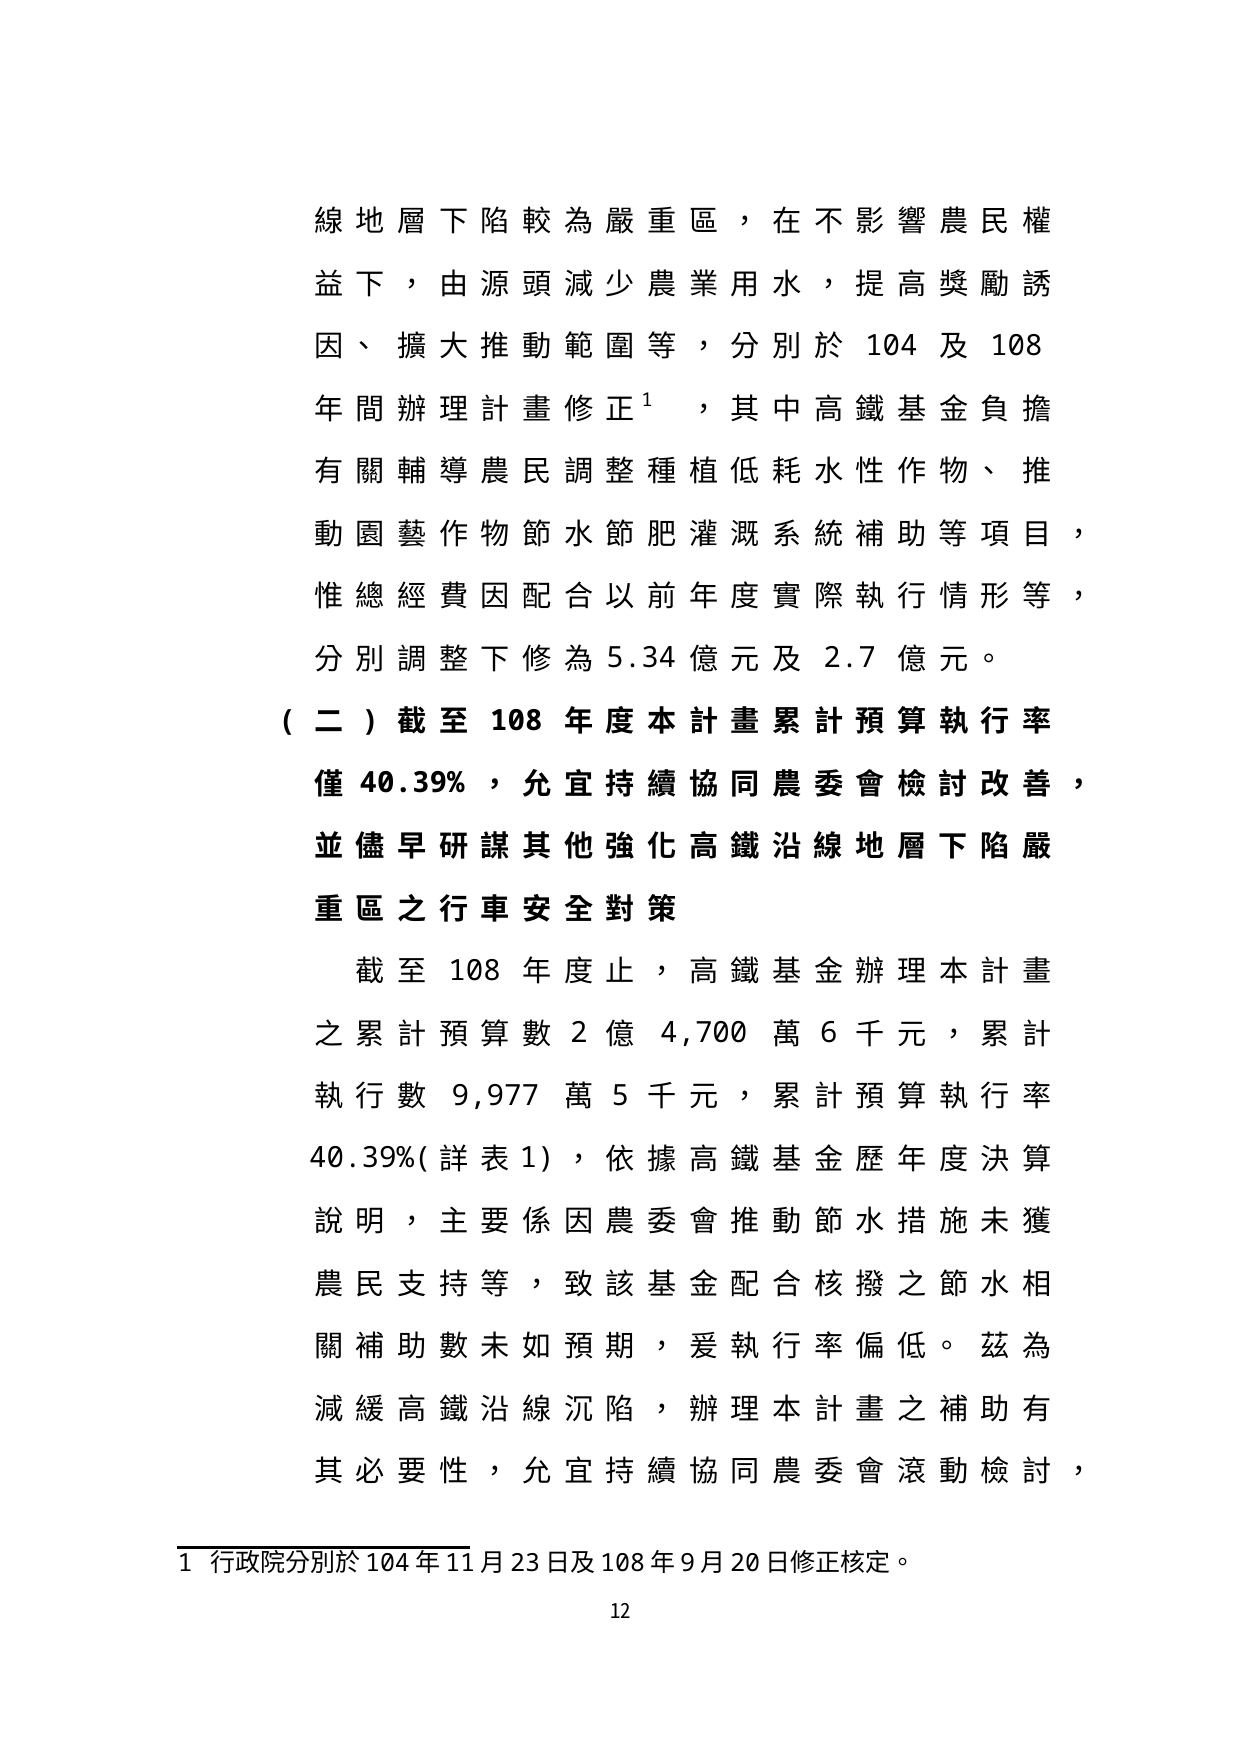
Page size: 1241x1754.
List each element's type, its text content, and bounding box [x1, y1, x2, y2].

text 嗣農委會依據執行情形與農民反應進行檢討，並為聚焦於彰化縣及雲林縣高鐵沿線地層下陷較為嚴重區，在不影響農民權益下，由源頭減少農業用水，提高獎勵誘因、擴大推動範圍等，分別於104及108年間辦理計畫修正，其中高鐵基金負擔有關輔導農民調整種植低耗水性作物、推動園藝作物節水節肥灌溉系統補助等項目，惟總經費因配合以前年度實際執行情形等，分別調整下修為5.34億元及2.7億元。 [271, 177, 1058, 677]
text 行政院分別於104年11月23日及108年9月20日修正核定。 [177, 1548, 1063, 1577]
text 截至108年度止，高鐵基金辦理本計畫之累計預算數2億4,700萬6千元，累計執行數9,977萬5千元，累計預算執行率40.39%(詳表1)，依據高鐵基金歷年度決算說明，主要係因農委會推動節水措施未獲農民支持等，致該基金配合核撥之節水相關補助數未如預期，爰執行率偏低。茲為減緩高鐵沿線沉陷，辦理本計畫之補助有其必要性，允宜持續協同農委會滾動檢討，以改善執行成效；另考量本計畫將於109年度屆期，允宜儘速與高鐵公司研謀其他強化高鐵沿線地層下陷嚴重區之行車安全對策。 [271, 927, 1058, 1490]
text (二)截至108年度本計畫累計預算執行率僅40.39%，允宜持續協同農委會檢討改善，並儘早研謀其他強化高鐵沿線地層下陷嚴重區之行車安全對策 [242, 677, 1058, 927]
